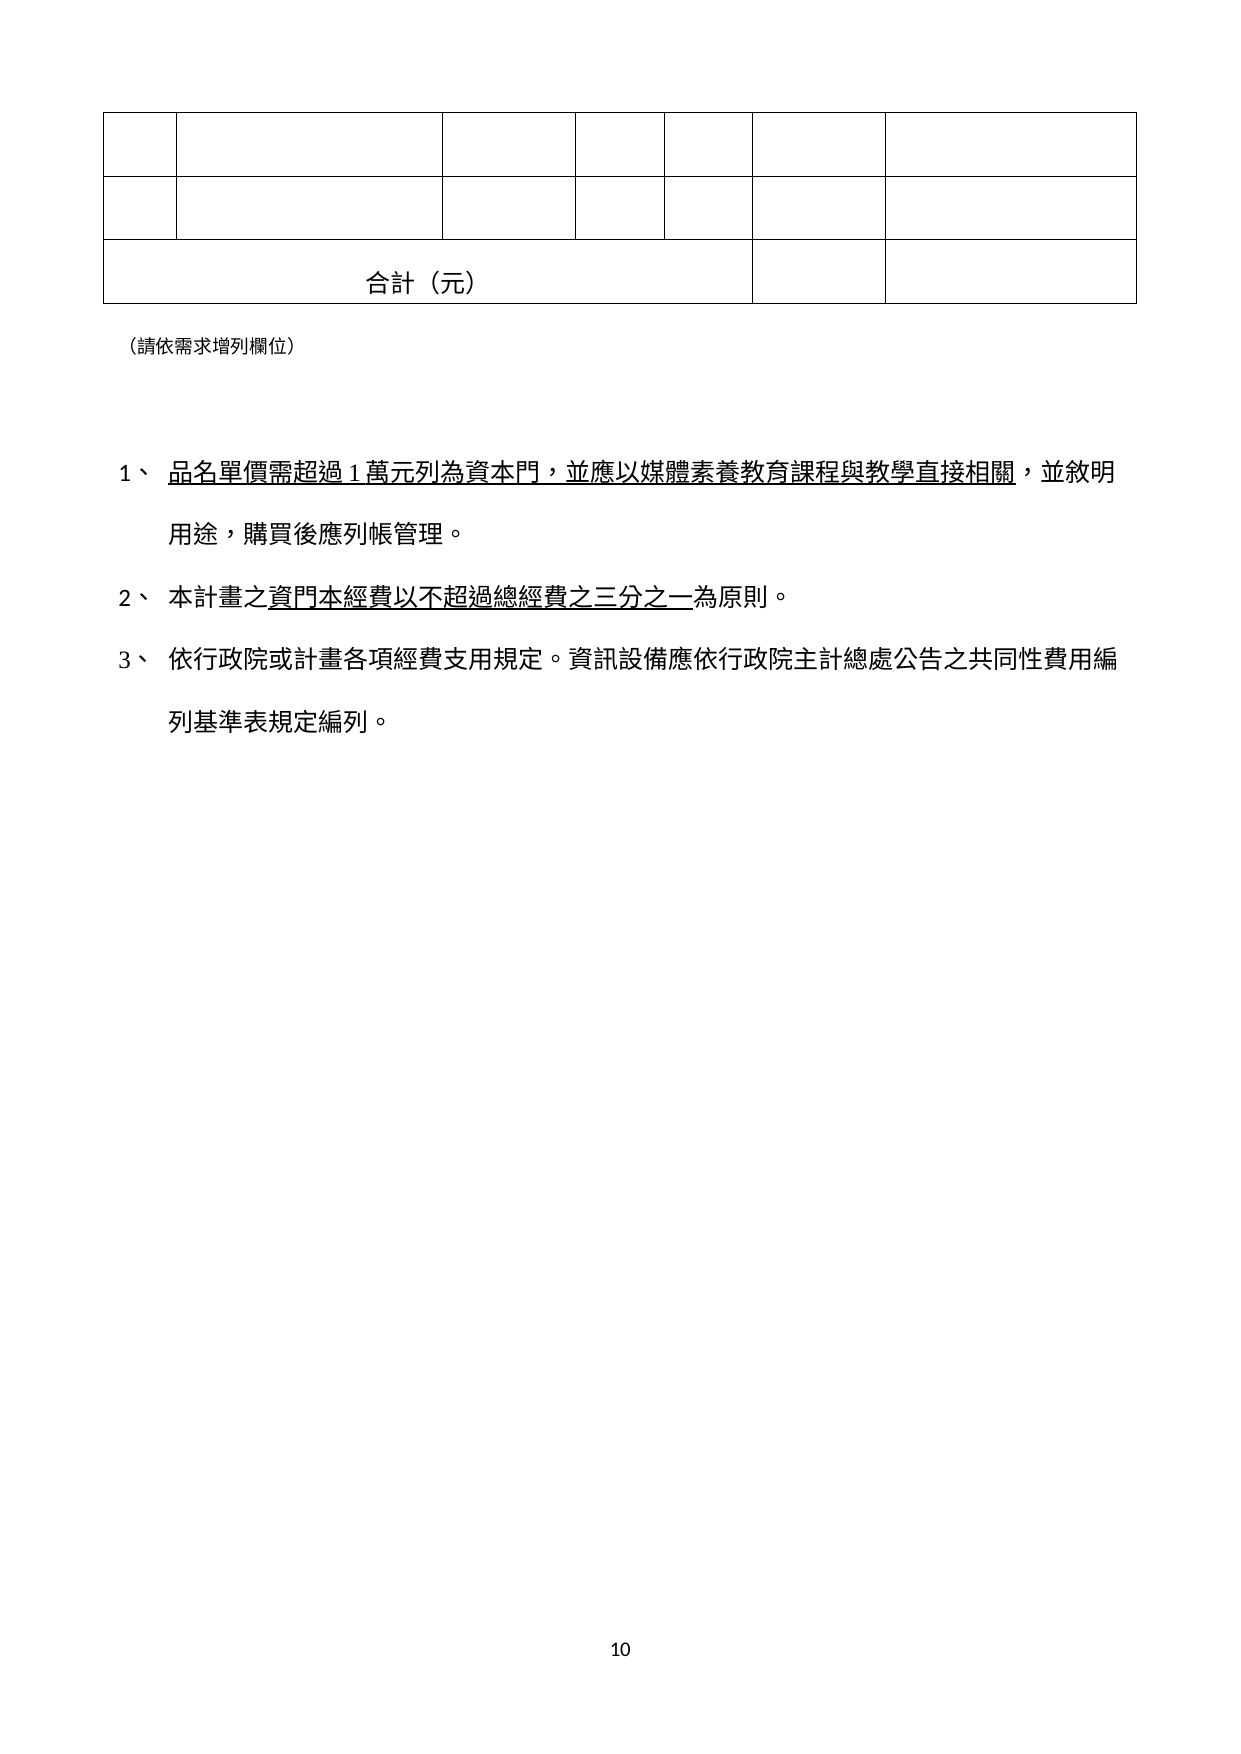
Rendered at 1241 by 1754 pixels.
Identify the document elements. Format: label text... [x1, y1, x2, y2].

table_cell [443, 177, 575, 239]
table_cell [665, 177, 752, 239]
table_cell [753, 240, 885, 303]
table_cell [576, 113, 664, 176]
table_cell [177, 177, 442, 239]
table_cell [886, 177, 1136, 239]
table_cell [443, 113, 575, 176]
table_cell [104, 177, 176, 239]
table_cell [177, 113, 442, 176]
table_cell [886, 113, 1136, 176]
table_cell [104, 113, 176, 176]
table_cell [665, 113, 752, 176]
list 品名單價需超過1萬元列為資本門，並應以媒體素養教育課程與教學直接相關，並敘明用途，購買後應列帳管理。 [118, 429, 1122, 554]
table_cell [576, 177, 664, 239]
text （請依需求增列欄位） [118, 304, 1122, 366]
list 依行政院或計畫各項經費支用規定。資訊設備應依行政院主計總處公告之共同性費用編列基準表規定編列。 [118, 616, 1122, 741]
table_cell [753, 177, 885, 239]
list 本計畫之資門本經費以不超過總經費之三分之一為原則。 [118, 554, 1122, 616]
table_cell 合計（元） [104, 240, 752, 303]
table_cell [753, 113, 885, 176]
table_cell [886, 240, 1136, 303]
